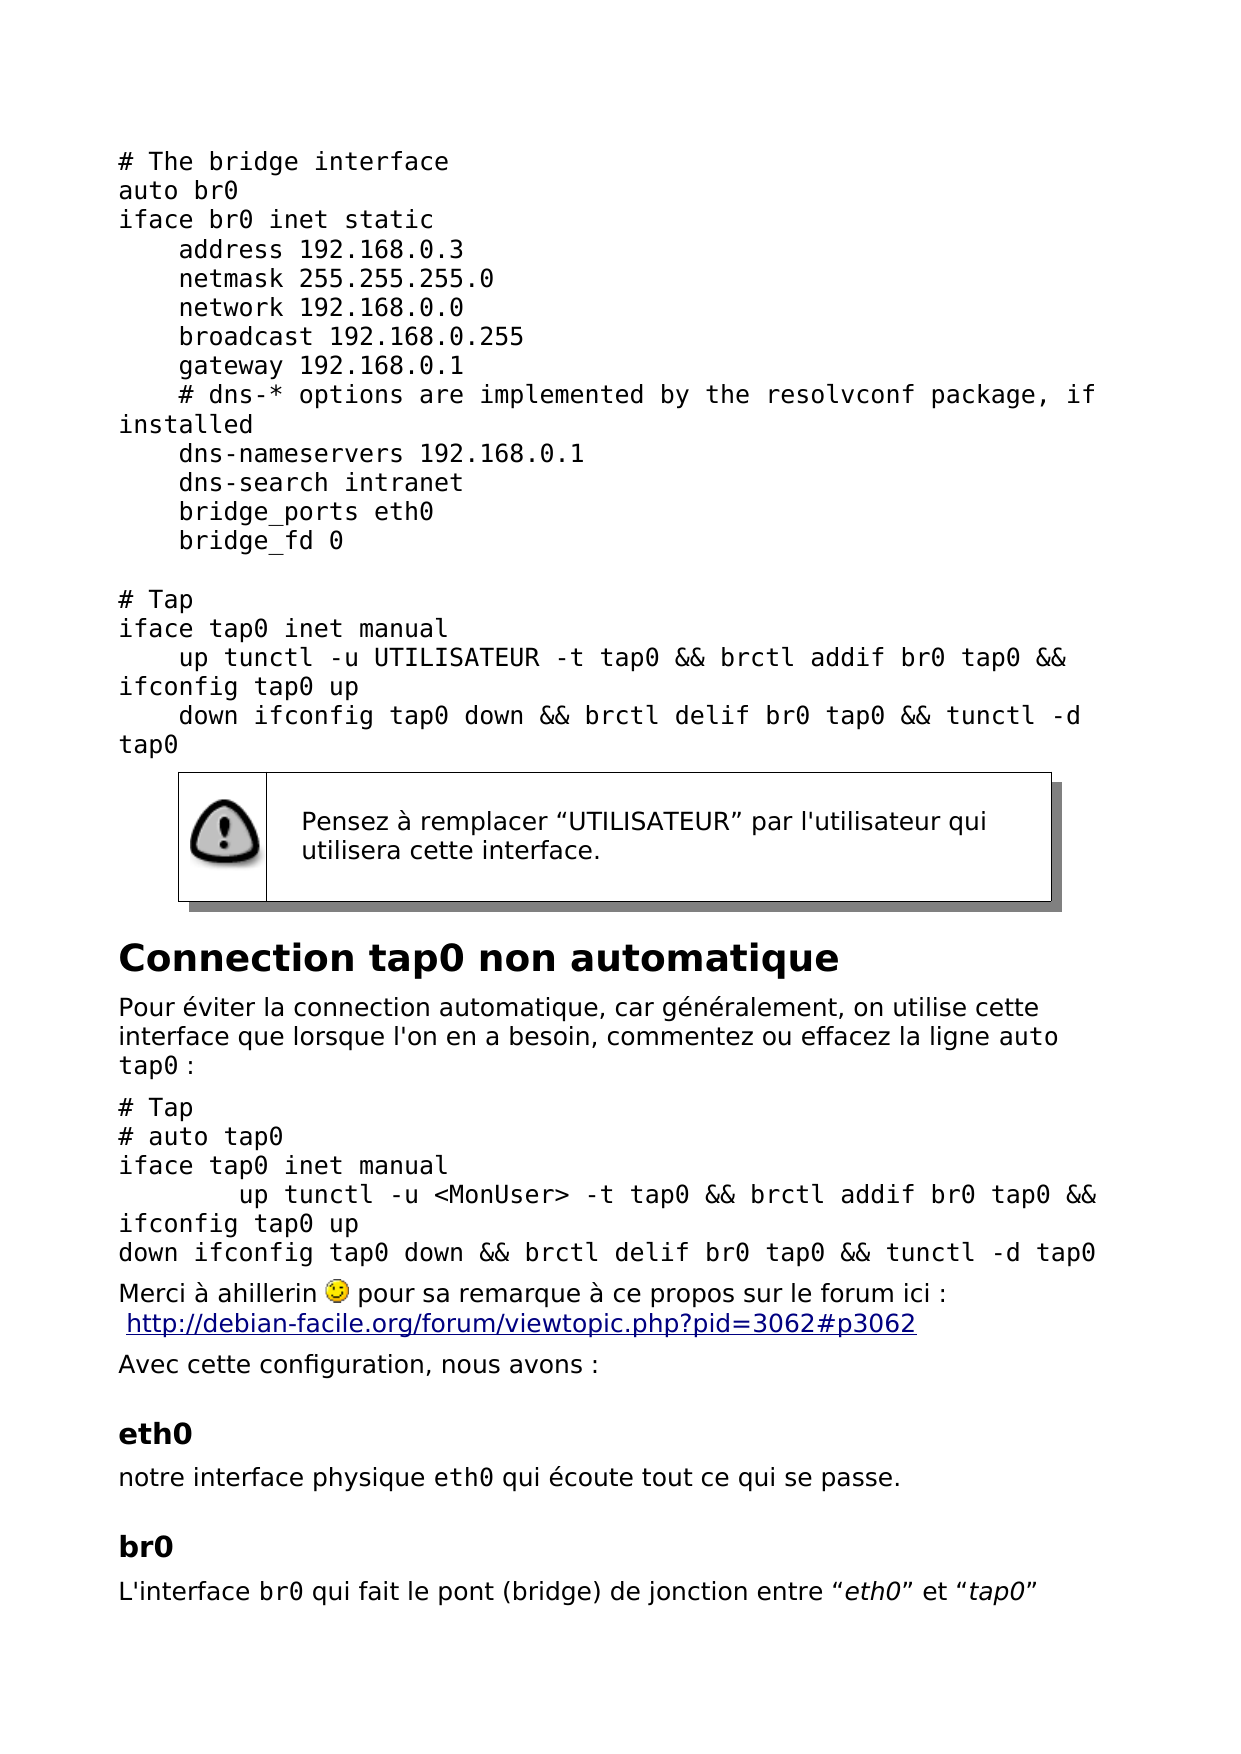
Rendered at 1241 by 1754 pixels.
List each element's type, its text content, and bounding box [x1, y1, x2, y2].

picture [190, 795, 266, 871]
text Pour éviter la connection automatique, car généralement, on utilise cette interface que lorsque l'on en a besoin, commentez ou effacez la ligne auto tap0 : [118, 993, 1122, 1080]
text Avec cette configuration, nous avons : [118, 1351, 1122, 1380]
subtitle eth0 [118, 1417, 1122, 1451]
text # Tap # auto tap0 iface tap0 inet manual up tunctl -u <MonUser> -t tap0 && brctl addif br0 tap0 && ifconfig tap0 up down ifconfig tap0 down && brctl delif br0 tap0 && tunctl -d tap0 [118, 1093, 1122, 1268]
table_header [179, 773, 266, 901]
table_header Pensez à remplacer “UTILISATEUR” par l'utilisateur qui utilisera cette interface. [267, 773, 1051, 901]
subtitle Connection tap0 non automatique [118, 937, 1122, 980]
text Merci à ahillerin pour sa remarque à ce propos sur le forum ici : http://debian-facile.org/forum/viewtopic.php?pid=3062#p3062 [118, 1279, 1122, 1338]
text L'interface br0 qui fait le pont (bridge) de jonction entre “eth0” et “tap0” [118, 1577, 1122, 1606]
text # The bridge interface auto br0 iface br0 inet static address 192.168.0.3 netmask 255.255.255.0 network 192.168.0.0 broadcast 192.168.0.255 gateway 192.168.0.1 # dns-* options are implemented by the resolvconf package, if installed dns-nameservers 192.168.0.1 dns-search intranet bridge_ports eth0 bridge_fd 0 # Tap iface tap0 inet manual up tunctl -u UTILISATEUR -t tap0 && brctl addif br0 tap0 && ifconfig tap0 up down ifconfig tap0 down && brctl delif br0 tap0 && tunctl -d tap0 [118, 118, 1122, 760]
subtitle br0 [118, 1530, 1122, 1564]
text notre interface physique eth0 qui écoute tout ce qui se passe. [118, 1464, 1122, 1493]
picture [325, 1279, 349, 1303]
